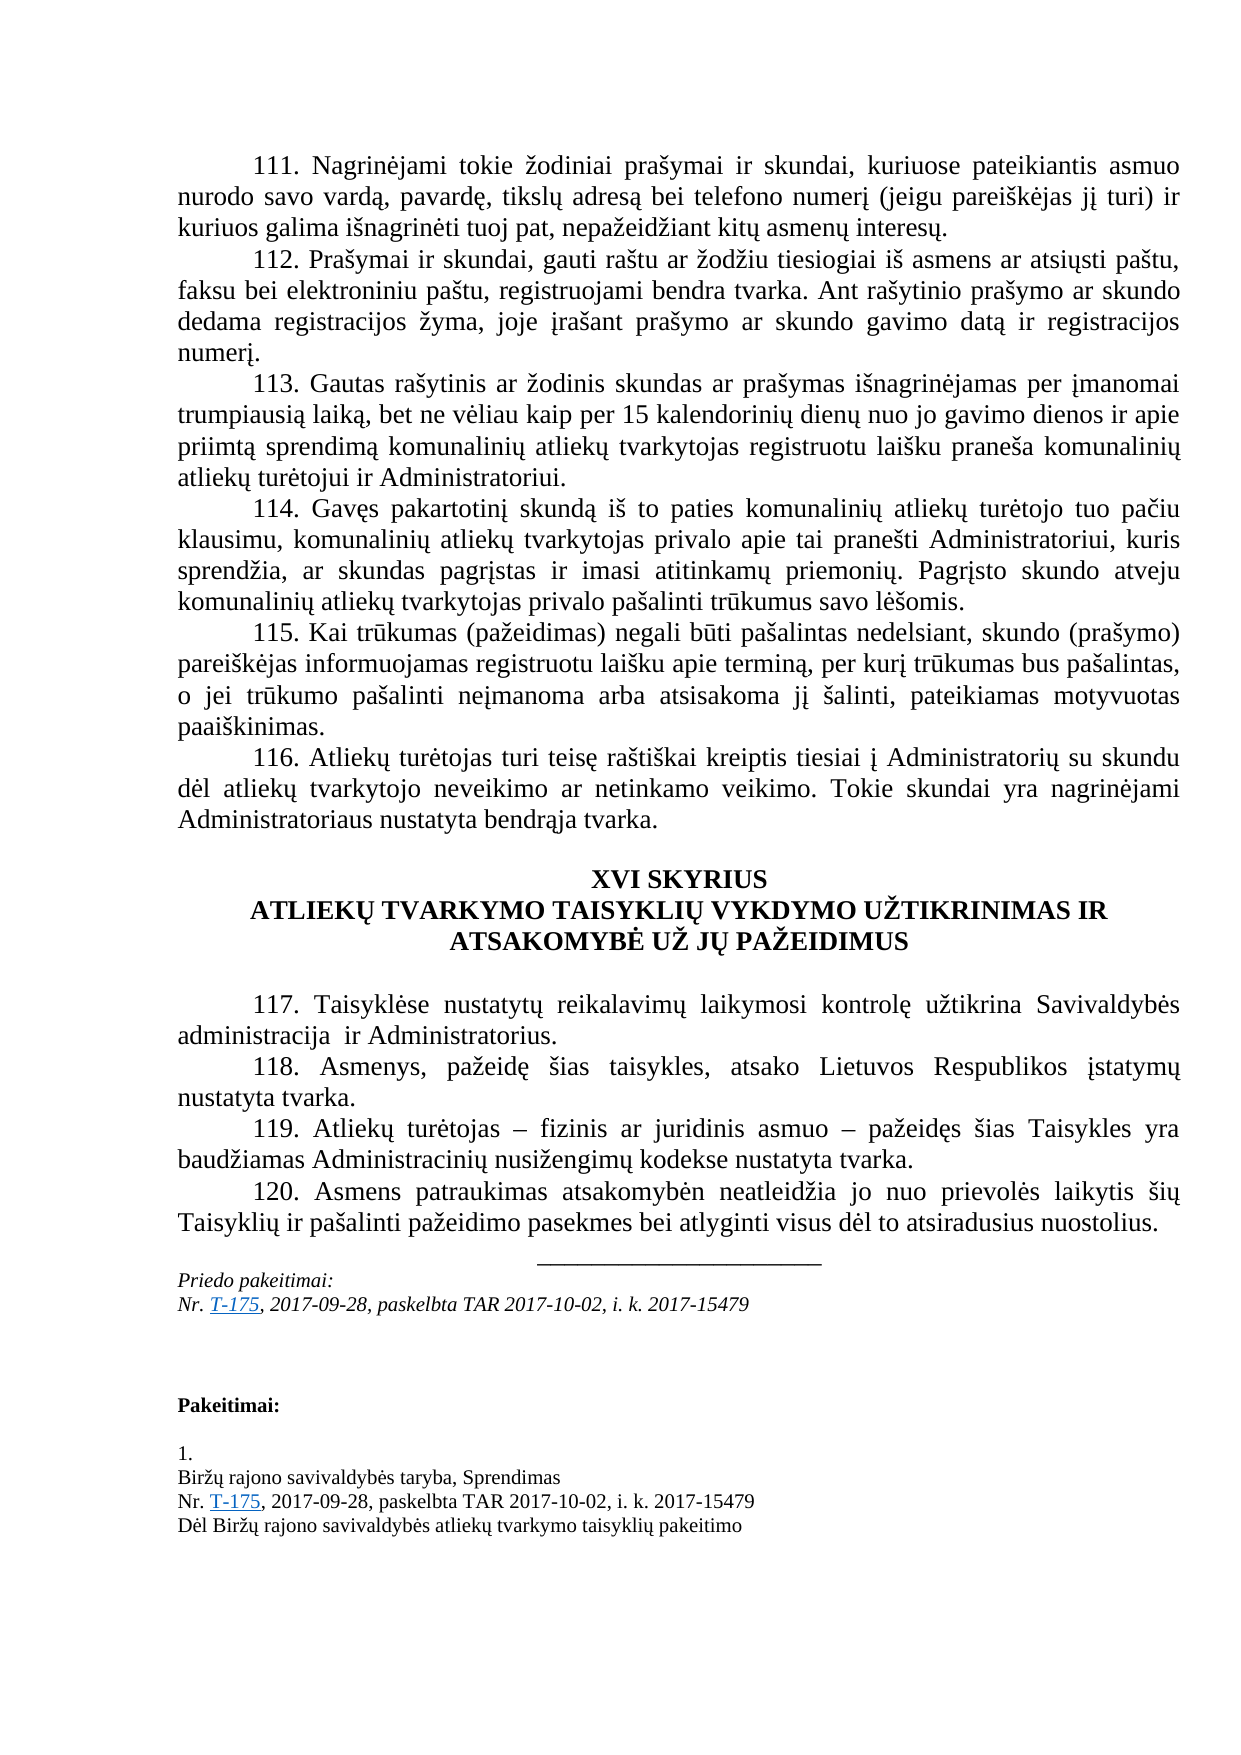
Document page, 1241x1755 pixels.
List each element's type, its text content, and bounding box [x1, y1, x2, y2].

text 114. Gavęs pakartotinį skundą iš to paties komunalinių atliekų turėtojo tuo pačiu klausimu, komunalinių atliekų tvarkytojas privalo apie tai pranešti Administratoriui, kuris sprendžia, ar skundas pagrįstas ir imasi atitinkamų priemonių. Pagrįsto skundo atveju komunalinių atliekų tvarkytojas privalo pašalinti trūkumus savo lėšomis. [177, 492, 1181, 616]
text Biržų rajono savivaldybės taryba, Sprendimas [177, 1465, 1181, 1489]
text 116. Atliekų turėtojas turi teisę raštiškai kreiptis tiesiai į Administratorių su skundu dėl atliekų tvarkytojo neveikimo ar netinkamo veikimo. Tokie skundai yra nagrinėjami Administratoriaus nustatyta bendrąja tvarka. [177, 741, 1181, 834]
text 115. Kai trūkumas (pažeidimas) negali būti pašalintas nedelsiant, skundo (prašymo) pareiškėjas informuojamas registruotu laišku apie terminą, per kurį trūkumas bus pašalintas, o jei trūkumo pašalinti neįmanoma arba atsisakoma jį šalinti, pateikiamas motyvuotas paaiškinimas. [177, 616, 1181, 741]
text Nr. T-175, 2017-09-28, paskelbta TAR 2017-10-02, i. k. 2017-15479 [177, 1292, 1181, 1316]
text Pakeitimai: [177, 1393, 1181, 1417]
text Dėl Biržų rajono savivaldybės atliekų tvarkymo taisyklių pakeitimo [177, 1513, 1181, 1537]
text 117. Taisyklėse nustatytų reikalavimų laikymosi kontrolę užtikrina Savivaldybės administracija ir Administratorius. [177, 988, 1181, 1050]
text Nr. T-175, 2017-09-28, paskelbta TAR 2017-10-02, i. k. 2017-15479 [177, 1489, 1181, 1513]
text 1. [177, 1441, 1181, 1465]
text Priedo pakeitimai: [177, 1268, 1181, 1292]
text 120. Asmens patraukimas atsakomybėn neatleidžia jo nuo prievolės laikytis šių Taisyklių ir pašalinti pažeidimo pasekmes bei atlyginti visus dėl to atsiradusius nuostolius. [177, 1175, 1181, 1237]
text ATLIEKŲ TVARKYMO TAISYKLIŲ VYKDYMO UŽTIKRINIMAS IR ATSAKOMYBĖ UŽ JŲ PAŽEIDIMUS [177, 894, 1181, 957]
text 113. Gautas rašytinis ar žodinis skundas ar prašymas išnagrinėjamas per įmanomai trumpiausią laiką, bet ne vėliau kaip per 15 kalendorinių dienų nuo jo gavimo dienos ir apie priimtą sprendimą komunalinių atliekų tvarkytojas registruotu laišku praneša komunalinių atliekų turėtojui ir Administratoriui. [177, 367, 1181, 492]
text 118. Asmenys, pažeidę šias taisykles, atsako Lietuvos Respublikos įstatymų nustatyta tvarka. [177, 1050, 1181, 1112]
text _____________________ [177, 1237, 1181, 1268]
text XVI SKYRIUS [177, 863, 1181, 894]
text 111. Nagrinėjami tokie žodiniai prašymai ir skundai, kuriuose pateikiantis asmuo nurodo savo vardą, pavardę, tikslų adresą bei telefono numerį (jeigu pareiškėjas jį turi) ir kuriuos galima išnagrinėti tuoj pat, nepažeidžiant kitų asmenų interesų. [177, 149, 1181, 243]
text 112. Prašymai ir skundai, gauti raštu ar žodžiu tiesiogiai iš asmens ar atsiųsti paštu, faksu bei elektroniniu paštu, registruojami bendra tvarka. Ant rašytinio prašymo ar skundo dedama registracijos žyma, joje įrašant prašymo ar skundo gavimo datą ir registracijos numerį. [177, 243, 1181, 367]
text 119. Atliekų turėtojas – fizinis ar juridinis asmuo – pažeidęs šias Taisykles yra baudžiamas Administracinių nusižengimų kodekse nustatyta tvarka. [177, 1112, 1181, 1175]
